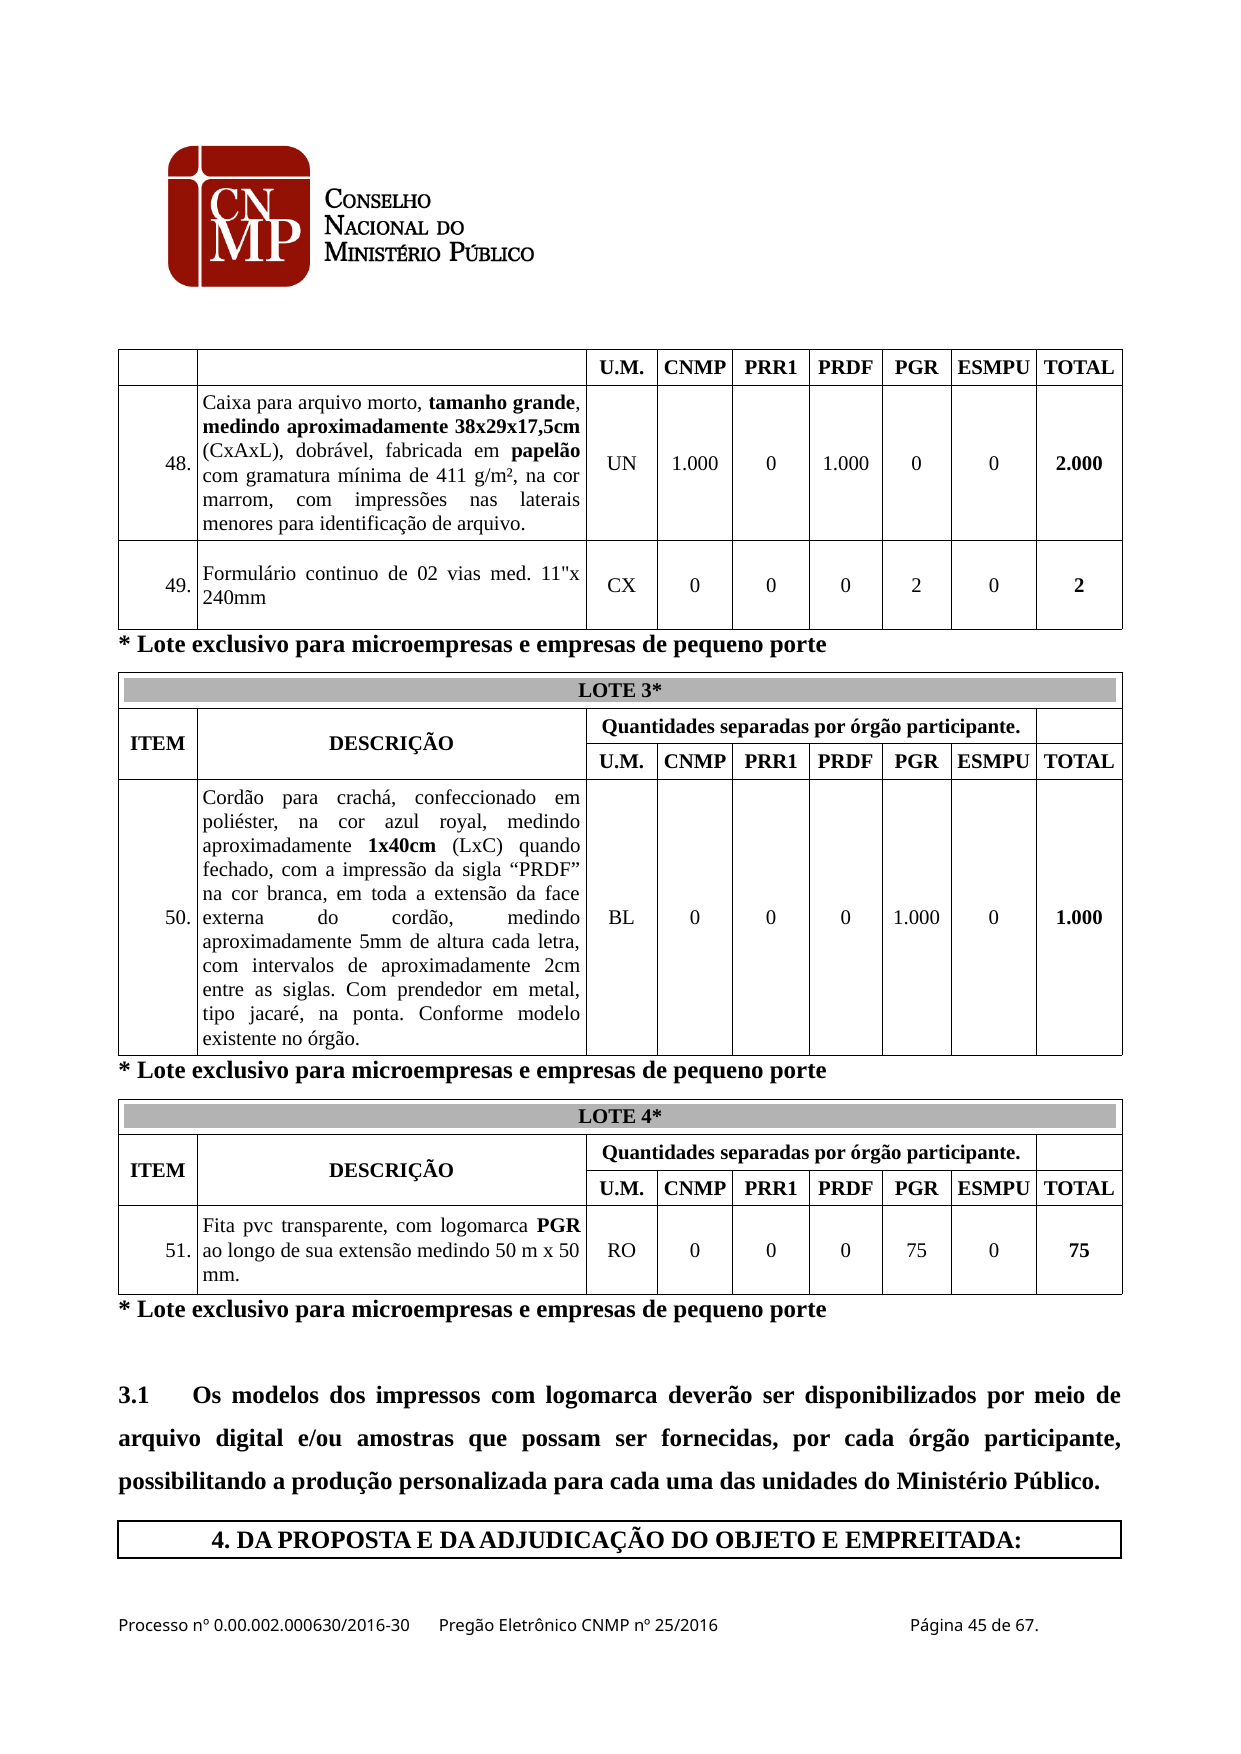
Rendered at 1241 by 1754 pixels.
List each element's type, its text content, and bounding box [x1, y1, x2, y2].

table_cell PRR1 [733, 1171, 809, 1205]
text 3.1 Os modelos dos impressos com logomarca deverão ser disponibilizados por meio de arquivo digital e/ou amostras que possam ser fornecidas, por cada órgão participante, possibilitando a produção personalizada para cada uma das unidades do Ministério Público. [118, 1380, 1122, 1495]
text * Lote exclusivo para microempresas e empresas de pequeno porte [118, 1295, 1122, 1323]
table_cell ESMPU [952, 350, 1036, 384]
table_cell Caixa para arquivo morto, tamanho grande, medindo aproximadamente 38x29x17,5cm (CxAxL), dobrável, fabricada em papelão com gramatura mínima de 411 g/m², na cor marrom, com impressões nas laterais menores para identificação de arquivo. [198, 386, 586, 540]
table_cell 0 [733, 780, 809, 1055]
table_cell Fita pvc transparente, com logomarca PGR ao longo de sua extensão medindo 50 m x 50 mm. [198, 1206, 586, 1294]
table_cell [1037, 1135, 1122, 1170]
table_cell U.M. [587, 1171, 657, 1205]
table_cell 1.000 [658, 386, 732, 540]
table_cell 0 [658, 780, 732, 1055]
table_cell TOTAL [1037, 744, 1122, 779]
table_cell 0 [810, 541, 882, 629]
table_cell 1.000 [1037, 780, 1122, 1055]
table_cell 0 [733, 541, 809, 629]
table_cell 0 [658, 1206, 732, 1294]
table_cell PRR1 [733, 744, 809, 779]
table_cell 51. [119, 1206, 197, 1294]
list * Lote exclusivo para microempresas e empresas de pequeno porte [118, 1056, 1122, 1084]
table_cell 0 [952, 780, 1036, 1055]
table_cell 0 [952, 386, 1036, 540]
table_cell 0 [810, 1206, 882, 1294]
table_cell U.M. [587, 744, 657, 779]
table_cell 1.000 [810, 386, 882, 540]
table_cell [1037, 709, 1122, 743]
table_cell 1.000 [883, 780, 951, 1055]
table_cell PGR [883, 1171, 951, 1205]
table_cell 48. [119, 386, 197, 540]
table_cell PRDF [810, 350, 882, 384]
table_cell Quantidades separadas por órgão participante. [587, 1135, 1036, 1170]
table_header LOTE 3* [119, 673, 1122, 708]
table_cell 0 [733, 1206, 809, 1294]
table_cell ITEM [119, 709, 197, 779]
table_cell 0 [952, 541, 1036, 629]
table_cell 0 [883, 386, 951, 540]
table_cell TOTAL [1037, 350, 1122, 384]
table_cell Cordão para crachá, confeccionado em poliéster, na cor azul royal, medindo aproximadamente 1x40cm (LxC) quando fechado, com a impressão da sigla “PRDF” na cor branca, em toda a extensão da face externa do cordão, medindo aproximadamente 5mm de altura cada letra, com intervalos de aproximadamente 2cm entre as siglas. Com prendedor em metal, tipo jacaré, na ponta. Conforme modelo existente no órgão. [198, 780, 586, 1055]
table_cell PRDF [810, 744, 882, 779]
table_header LOTE 4* [119, 1100, 1122, 1134]
table_cell CNMP [658, 350, 732, 384]
table_cell PRDF [810, 1171, 882, 1205]
table_cell [198, 350, 586, 384]
table_cell Quantidades separadas por órgão participante. [587, 709, 1036, 743]
table_cell BL [587, 780, 657, 1055]
table_cell CNMP [658, 1171, 732, 1205]
table_cell 75 [883, 1206, 951, 1294]
table_cell [119, 350, 197, 384]
picture [143, 123, 550, 309]
table_cell 75 [1037, 1206, 1122, 1294]
table_cell 2 [883, 541, 951, 629]
table_cell 2 [1037, 541, 1122, 629]
table_cell DESCRIÇÃO [198, 709, 586, 779]
table_cell ITEM [119, 1135, 197, 1205]
text 4. DA PROPOSTA E DA ADJUDICAÇÃO DO OBJETO E EMPREITADA: [119, 1522, 1120, 1557]
table_cell DESCRIÇÃO [198, 1135, 586, 1205]
table_cell TOTAL [1037, 1171, 1122, 1205]
table_cell PGR [883, 350, 951, 384]
table_cell 0 [952, 1206, 1036, 1294]
table_cell 0 [810, 780, 882, 1055]
table_cell ESMPU [952, 744, 1036, 779]
table_cell ESMPU [952, 1171, 1036, 1205]
table_cell CX [587, 541, 657, 629]
table_cell CNMP [658, 744, 732, 779]
table_cell 2.000 [1037, 386, 1122, 540]
table_cell PGR [883, 744, 951, 779]
table_cell PRR1 [733, 350, 809, 384]
table_cell 50. [119, 780, 197, 1055]
table_cell RO [587, 1206, 657, 1294]
table_cell 0 [733, 386, 809, 540]
list * Lote exclusivo para microempresas e empresas de pequeno porte [118, 630, 1122, 658]
table_cell 0 [658, 541, 732, 629]
table_cell UN [587, 386, 657, 540]
table_cell 49. [119, 541, 197, 629]
table_cell U.M. [587, 350, 657, 384]
table_cell Formulário continuo de 02 vias med. 11"x 240mm [198, 541, 586, 629]
